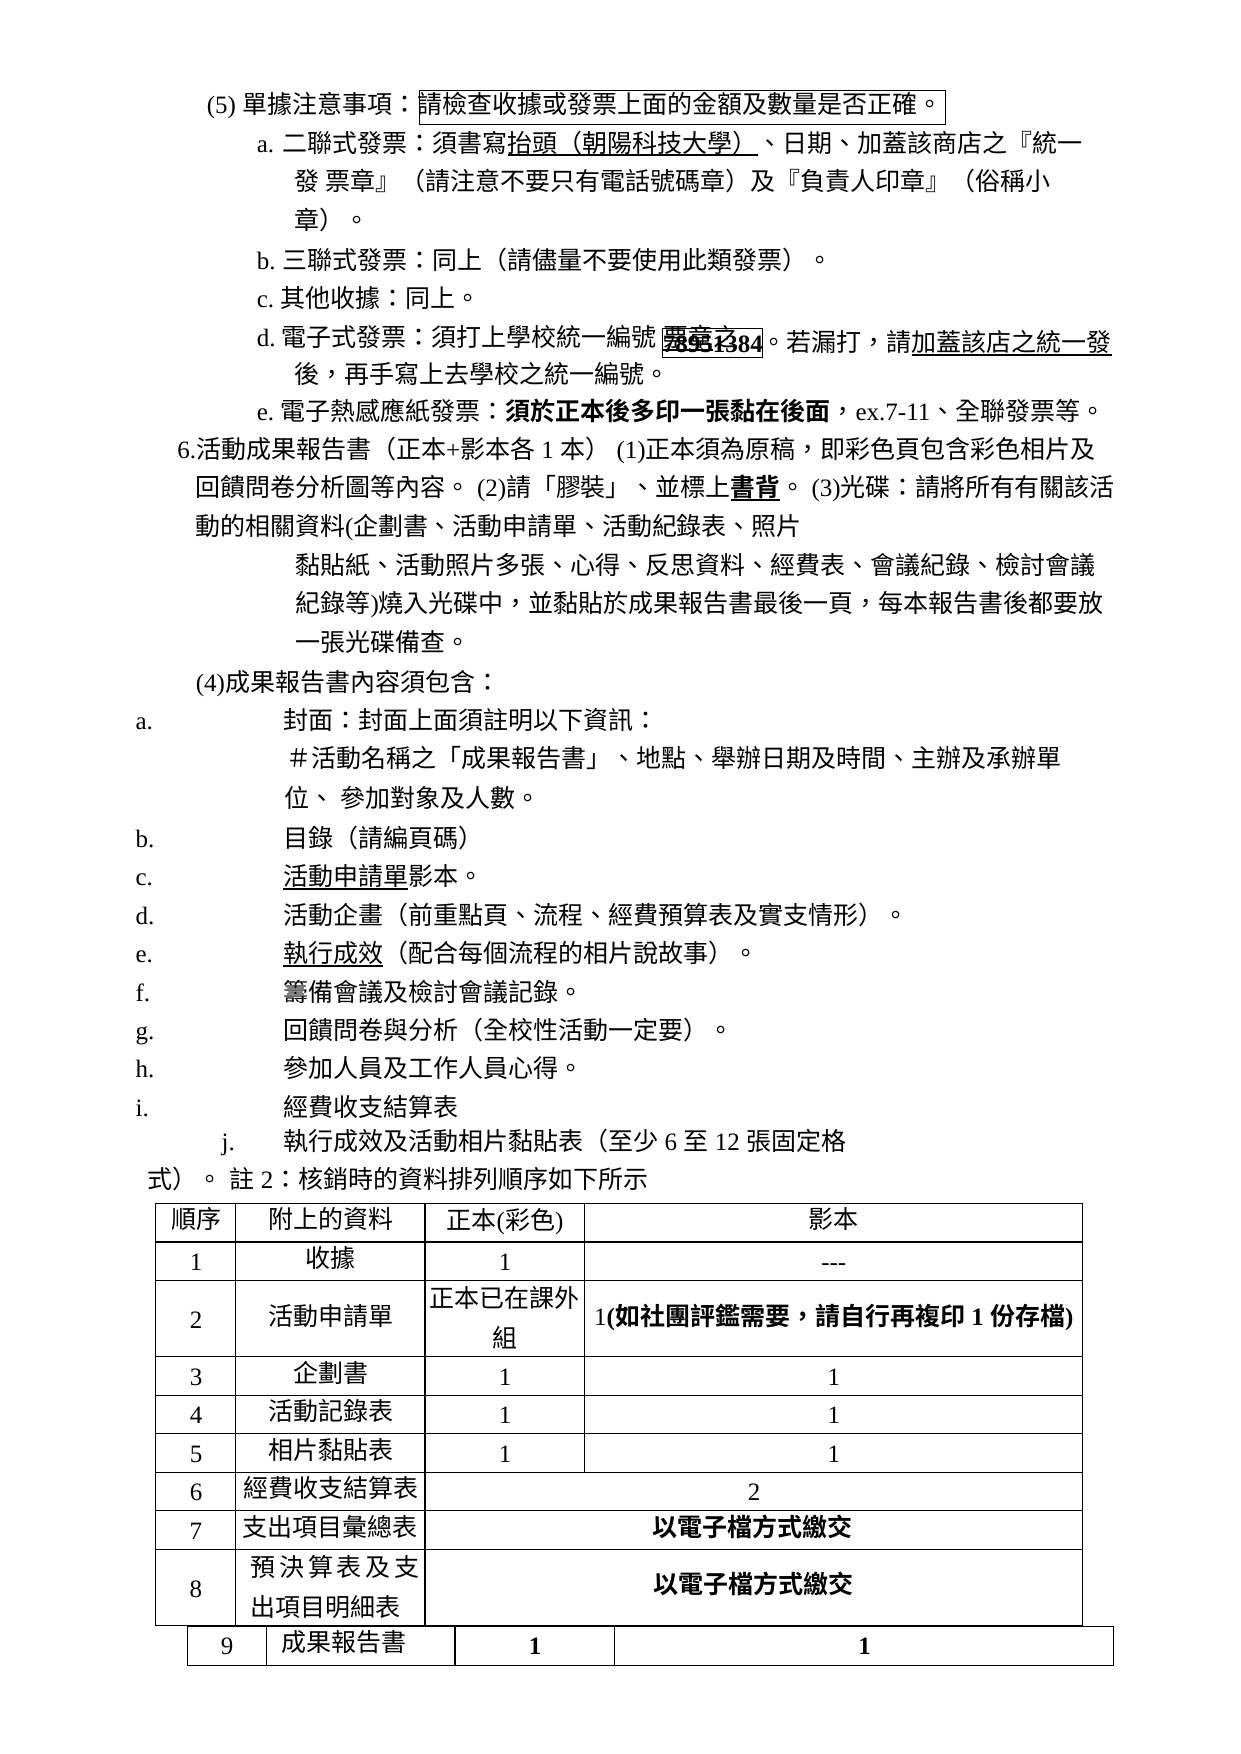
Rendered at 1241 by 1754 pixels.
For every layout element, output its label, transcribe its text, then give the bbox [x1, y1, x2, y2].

table_cell 1 [426, 1434, 584, 1472]
table_header 1 [456, 1627, 614, 1665]
text g. 回饋問卷與分析（全校性活動一定要）。 [135, 1013, 1097, 1047]
table_cell 以電子檔方式繳交 [426, 1511, 1082, 1549]
text a. 二聯式發票：須書寫抬頭（朝陽科技大學）、日期、加蓋該商店之『統一發 票章』（請注意不要只有電話號碼章）及『負責人印章』（俗稱小章）。 [257, 126, 1097, 236]
table_cell 企劃書 [236, 1357, 424, 1395]
table_cell 預決算表及支 出項目明細表 [236, 1550, 424, 1625]
text d. 電子式發票：須打上學校統一編號 票章之後，再手寫上去學校之統一編號。 [257, 320, 746, 391]
table_cell 2 [156, 1281, 235, 1356]
text 黏貼紙、活動照片多張、心得、反思資料、經費表、會議紀錄、檢討會議 紀錄等)燒入光碟中，並黏貼於成果報告書最後一頁，每本報告書後都要放 一張光碟備查。 [295, 548, 1105, 659]
text i. 經費收支結算表 [135, 1089, 1097, 1124]
table_cell 經費收支結算表 [236, 1473, 424, 1510]
table_header 影本 [585, 1204, 1082, 1241]
text c. 活動申請單影本。 [135, 859, 1097, 893]
table_cell 8 [156, 1550, 235, 1625]
table_cell 收據 [236, 1243, 424, 1280]
table_cell 正本已在課外 組 [426, 1281, 584, 1356]
text (5) 單據注意事項：請檢查收據或發票上面的金額及數量是否正確。 [207, 87, 1097, 121]
text e. 執行成效（配合每個流程的相片說故事）。 [135, 936, 1097, 970]
text b. 目錄（請編頁碼） [135, 821, 1097, 854]
text h. 參加人員及工作人員心得。 [135, 1051, 1097, 1085]
text 6.活動成果報告書（正本+影本各 1 本） (1)正本須為原稿，即彩色頁包含彩色相片及回饋問卷分析圖等內容。 (2)請「膠裝」、並標上書背。 (3)光碟：請將所有有關該活動的相關資料(企劃書、活動申請單、活動紀錄表、照片 [177, 432, 1119, 543]
text 78951384 [663, 330, 762, 357]
text j. 執行成效及活動相片黏貼表（至少 6 至 12 張固定格式）。 註 2：核銷時的資料排列順序如下所示 [148, 1124, 908, 1196]
text d. 活動企畫（前重點頁、流程、經費預算表及實支情形）。 [135, 897, 1097, 931]
text e. 電子熱感應紙發票：須於正本後多印一張黏在後面，ex.7-11、全聯發票等。 [257, 393, 1119, 427]
table_cell 1 [585, 1396, 1082, 1433]
table_cell 1 [585, 1434, 1082, 1472]
text (4)成果報告書內容須包含： [194, 664, 502, 698]
table_header 9 [188, 1627, 266, 1665]
text c. 其他收據：同上。 [257, 281, 1097, 315]
table_header 成果報告書 [267, 1627, 454, 1665]
table_header 1 [615, 1627, 1113, 1665]
table_cell 3 [156, 1357, 235, 1395]
text ＃活動名稱之「成果報告書」、地點、舉辦日期及時間、主辦及承辦單位、 參加對象及人數。 [284, 741, 1100, 814]
table_cell 1 [426, 1357, 584, 1395]
table_cell 7 [156, 1511, 235, 1549]
table_cell 1 [426, 1243, 584, 1280]
table_cell 1 [156, 1243, 235, 1280]
table_cell 4 [156, 1396, 235, 1433]
table_cell 活動記錄表 [236, 1396, 424, 1433]
table_cell 1 [585, 1357, 1082, 1395]
table_cell 1(如社團評鑑需要，請自行再複印 1 份存檔) [585, 1281, 1082, 1356]
table_cell 支出項目彙總表 [236, 1511, 424, 1549]
table_cell 活動申請單 [236, 1281, 424, 1356]
table_cell --- [585, 1243, 1082, 1280]
text a. 封面：封面上面須註明以下資訊： [135, 703, 1097, 737]
table_header 正本(彩色) [426, 1204, 584, 1241]
table_header 附上的資料 [236, 1204, 424, 1241]
table_cell 相片黏貼表 [236, 1434, 424, 1472]
table_cell 以電子檔方式繳交 [426, 1550, 1082, 1625]
table_cell 2 [426, 1473, 1082, 1510]
table_cell 1 [426, 1396, 584, 1433]
text 。若漏打，請加蓋該店之統一發 [761, 325, 1119, 359]
table_header 順序 [156, 1204, 235, 1241]
text f. 籌備會議及檢討會議記錄。 [135, 974, 1097, 1008]
table_cell 5 [156, 1434, 235, 1472]
text b. 三聯式發票：同上（請儘量不要使用此類發票）。 [257, 242, 1097, 276]
table_cell 6 [156, 1473, 235, 1510]
